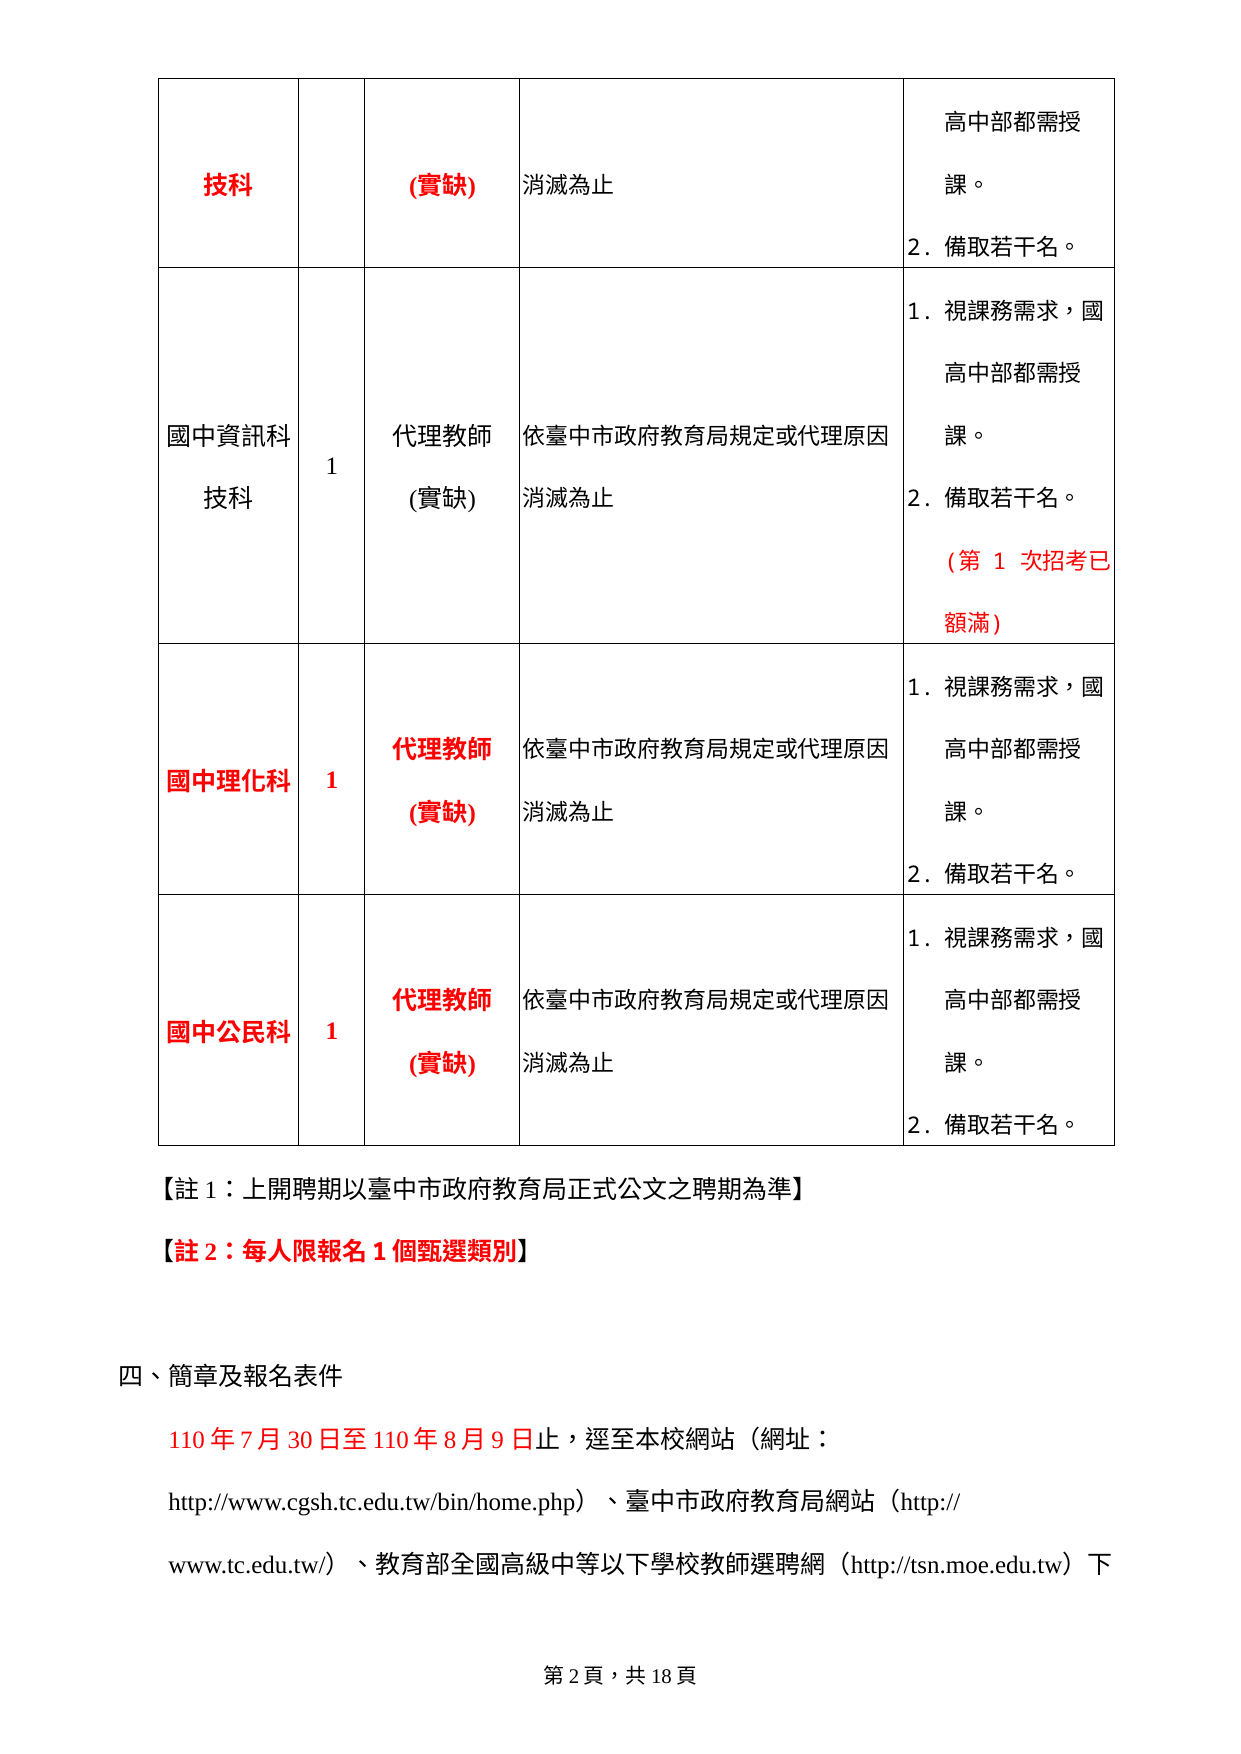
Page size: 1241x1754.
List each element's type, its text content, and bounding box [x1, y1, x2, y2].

table_cell 依臺中市政府教育局規定或代理原因消滅為止 [520, 268, 903, 643]
table_cell 代理教師 (實缺) [365, 644, 519, 894]
table_cell 視課務需求，國高中部都需授課。 備取若干名。 [904, 895, 1114, 1145]
table_cell 消滅為止 [520, 79, 903, 267]
table_cell 依臺中市政府教育局規定或代理原因消滅為止 [520, 644, 903, 894]
table_cell 1 [299, 895, 364, 1145]
table_cell 國中資訊科技科 [159, 268, 298, 643]
table_cell 1 [299, 268, 364, 643]
table_cell 視課務需求，國高中部都需授課。 備取若干名。 [904, 644, 1114, 894]
table_cell 國中理化科 [159, 644, 298, 894]
table_cell 視課務需求，國高中部都需授課。 備取若干名。 (第 1 次招考已 額滿) [904, 268, 1114, 643]
text 【註1：上開聘期以臺中市政府教育局正式公文之聘期為準】 [118, 1146, 1122, 1208]
table_cell (實缺) [365, 79, 519, 267]
text 【註2：每人限報名1個甄選類別】 [118, 1208, 1122, 1271]
table_cell 1 [299, 644, 364, 894]
table_cell 國中公民科 [159, 895, 298, 1145]
table_cell 依臺中市政府教育局規定或代理原因消滅為止 [520, 895, 903, 1145]
table_cell 代理教師 (實缺) [365, 268, 519, 643]
table_cell [299, 79, 364, 267]
text 四、簡章及報名表件 110年7月30日至110年8月9 日止，逕至本校網站（網址：http://www.cgsh.tc.edu.tw/bin/home.php）、臺中市政府教育局網站（http://www.tc.edu.tw/）、教育部全國高級中等以下學校教師選聘網（http://tsn.moe.edu.tw）下 [118, 1333, 1122, 1583]
table_cell 技科 [159, 79, 298, 267]
table_cell 代理教師 (實缺) [365, 895, 519, 1145]
table_cell 視課務需求，國高中部都需授課。 備取若干名。 [904, 79, 1114, 267]
